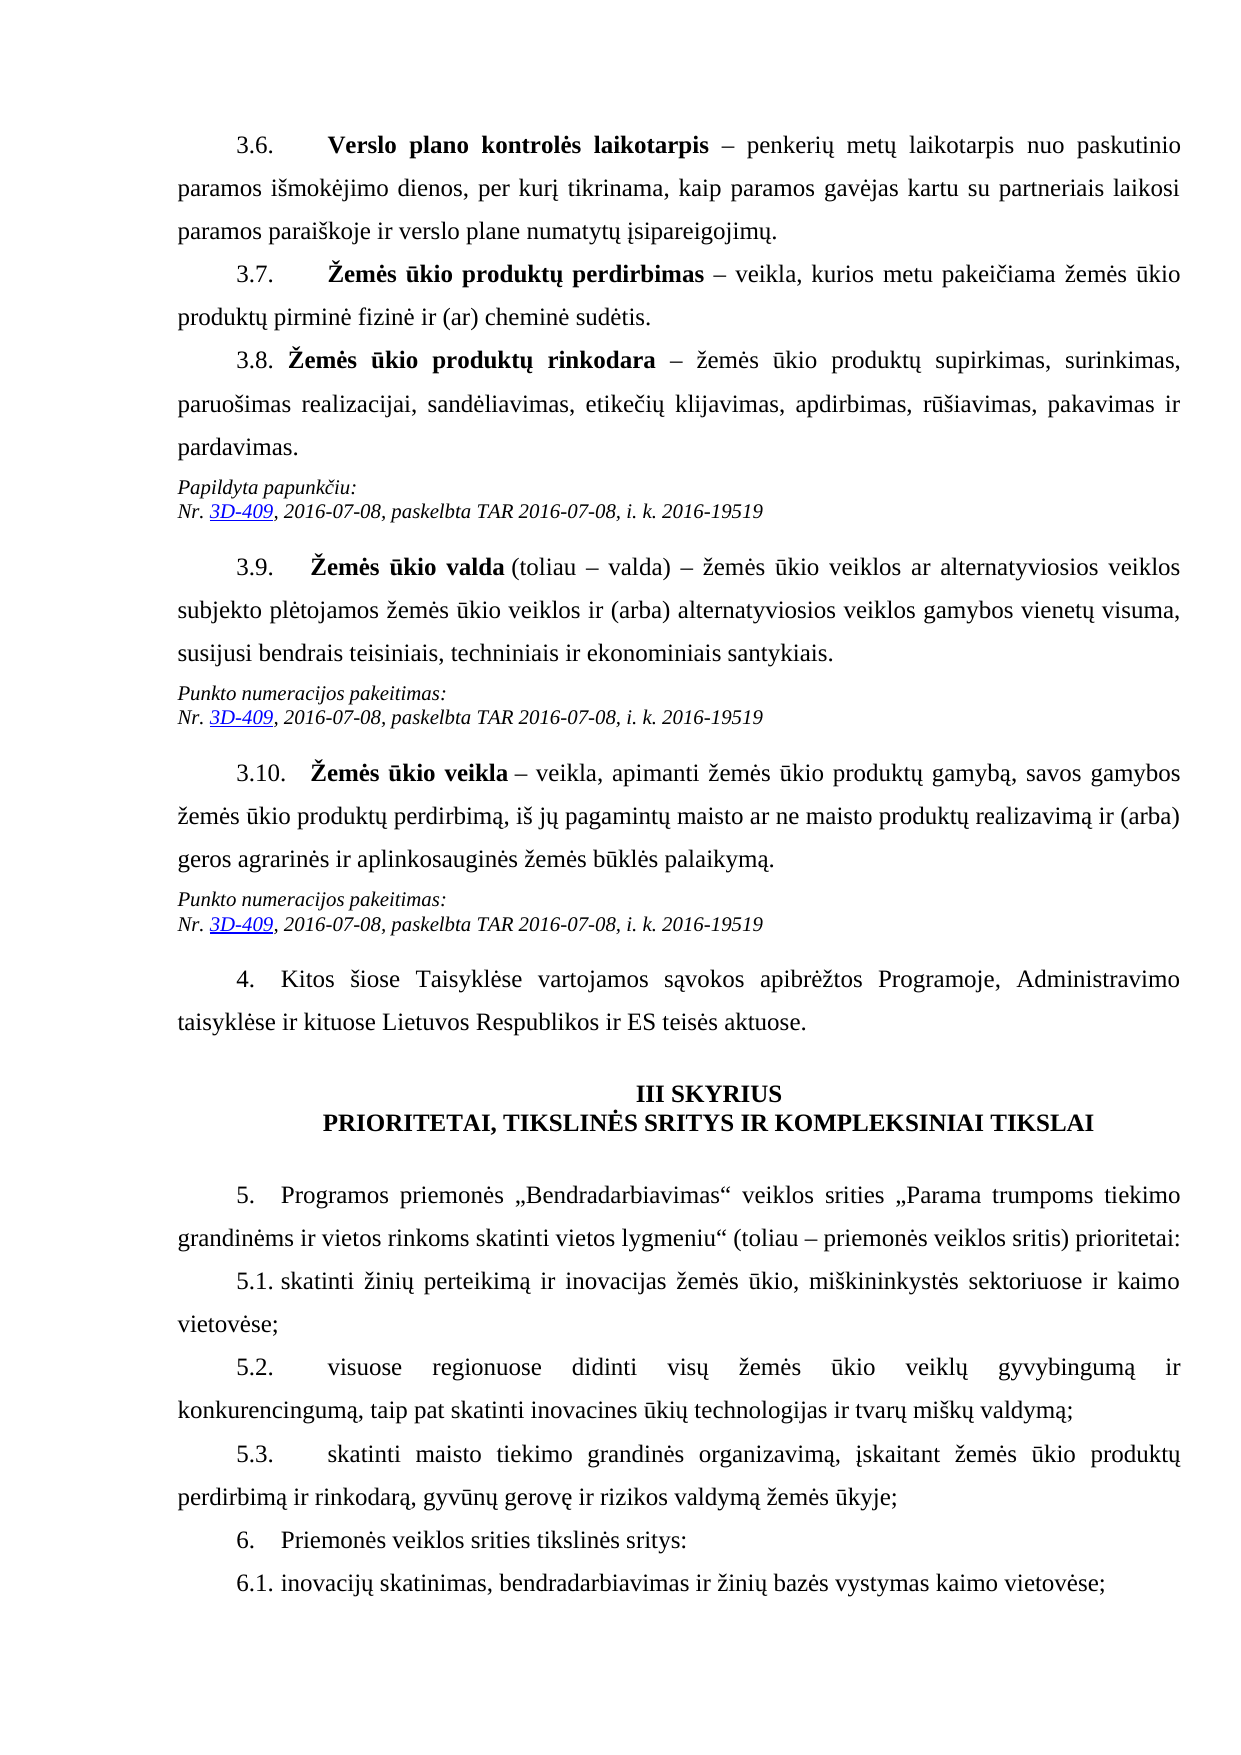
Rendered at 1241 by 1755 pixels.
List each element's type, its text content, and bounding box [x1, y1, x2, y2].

text 3.10. Žemės ūkio veikla – veikla, apimanti žemės ūkio produktų gamybą, savos gamybos žemės ūkio produktų perdirbimą, iš jų pagamintų maisto ar ne maisto produktų realizavimą ir (arba) geros agrarinės ir aplinkosauginės žemės būklės palaikymą. [177, 758, 1181, 873]
text Nr. 3D-409, 2016-07-08, paskelbta TAR 2016-07-08, i. k. 2016-19519 [177, 705, 1181, 729]
text 5.1. skatinti žinių perteikimą ir inovacijas žemės ūkio, miškininkystės sektoriuose ir kaimo vietovėse; [177, 1266, 1181, 1338]
text 6. Priemonės veiklos srities tikslinės sritys: [177, 1525, 1181, 1554]
text 4. Kitos šiose Taisyklėse vartojamos sąvokos apibrėžtos Programoje, Administravimo taisyklėse ir kituose Lietuvos Respublikos ir ES teisės aktuose. [177, 964, 1181, 1036]
text Nr. 3D-409, 2016-07-08, paskelbta TAR 2016-07-08, i. k. 2016-19519 [177, 499, 1181, 523]
text Papildyta papunkčiu: [177, 475, 1181, 499]
text 5. Programos priemonės „Bendradarbiavimas“ veiklos srities „Parama trumpoms tiekimo grandinėms ir vietos rinkoms skatinti vietos lygmeniu“ (toliau – priemonės veiklos sritis) prioritetai: [177, 1180, 1181, 1252]
text Punkto numeracijos pakeitimas: [177, 681, 1181, 705]
text 3.9. Žemės ūkio valda (toliau – valda) – žemės ūkio veiklos ar alternatyviosios veiklos subjekto plėtojamos žemės ūkio veiklos ir (arba) alternatyviosios veiklos gamybos vienetų visuma, susijusi bendrais teisiniais, techniniais ir ekonominiais santykiais. [177, 552, 1181, 667]
text 3.8. Žemės ūkio produktų rinkodara – žemės ūkio produktų supirkimas, surinkimas, paruošimas realizacijai, sandėliavimas, etikečių klijavimas, apdirbimas, rūšiavimas, pakavimas ir pardavimas. [177, 346, 1181, 461]
text III SKYRIUS [177, 1079, 1181, 1108]
text 6.1. inovacijų skatinimas, bendradarbiavimas ir žinių bazės vystymas kaimo vietovėse; [177, 1568, 1181, 1597]
text 3.7. Žemės ūkio produktų perdirbimas – veikla, kurios metu pakeičiama žemės ūkio produktų pirminė fizinė ir (ar) cheminė sudėtis. [177, 259, 1181, 331]
text Punkto numeracijos pakeitimas: [177, 887, 1181, 911]
text 3.6. Verslo plano kontrolės laikotarpis – penkerių metų laikotarpis nuo paskutinio paramos išmokėjimo dienos, per kurį tikrinama, kaip paramos gavėjas kartu su partneriais laikosi paramos paraiškoje ir verslo plane numatytų įsipareigojimų. [177, 130, 1181, 245]
text Nr. 3D-409, 2016-07-08, paskelbta TAR 2016-07-08, i. k. 2016-19519 [177, 911, 1181, 936]
text 5.2. visuose regionuose didinti visų žemės ūkio veiklų gyvybingumą ir konkurencingumą, taip pat skatinti inovacines ūkių technologijas ir tvarų miškų valdymą; [177, 1352, 1181, 1424]
text PRIORITETAI, TIKSLINĖS SRITYS IR KOMPLEKSINIAI TIKSLAI [177, 1108, 1181, 1137]
text 5.3. skatinti maisto tiekimo grandinės organizavimą, įskaitant žemės ūkio produktų perdirbimą ir rinkodarą, gyvūnų gerovę ir rizikos valdymą žemės ūkyje; [177, 1439, 1181, 1511]
